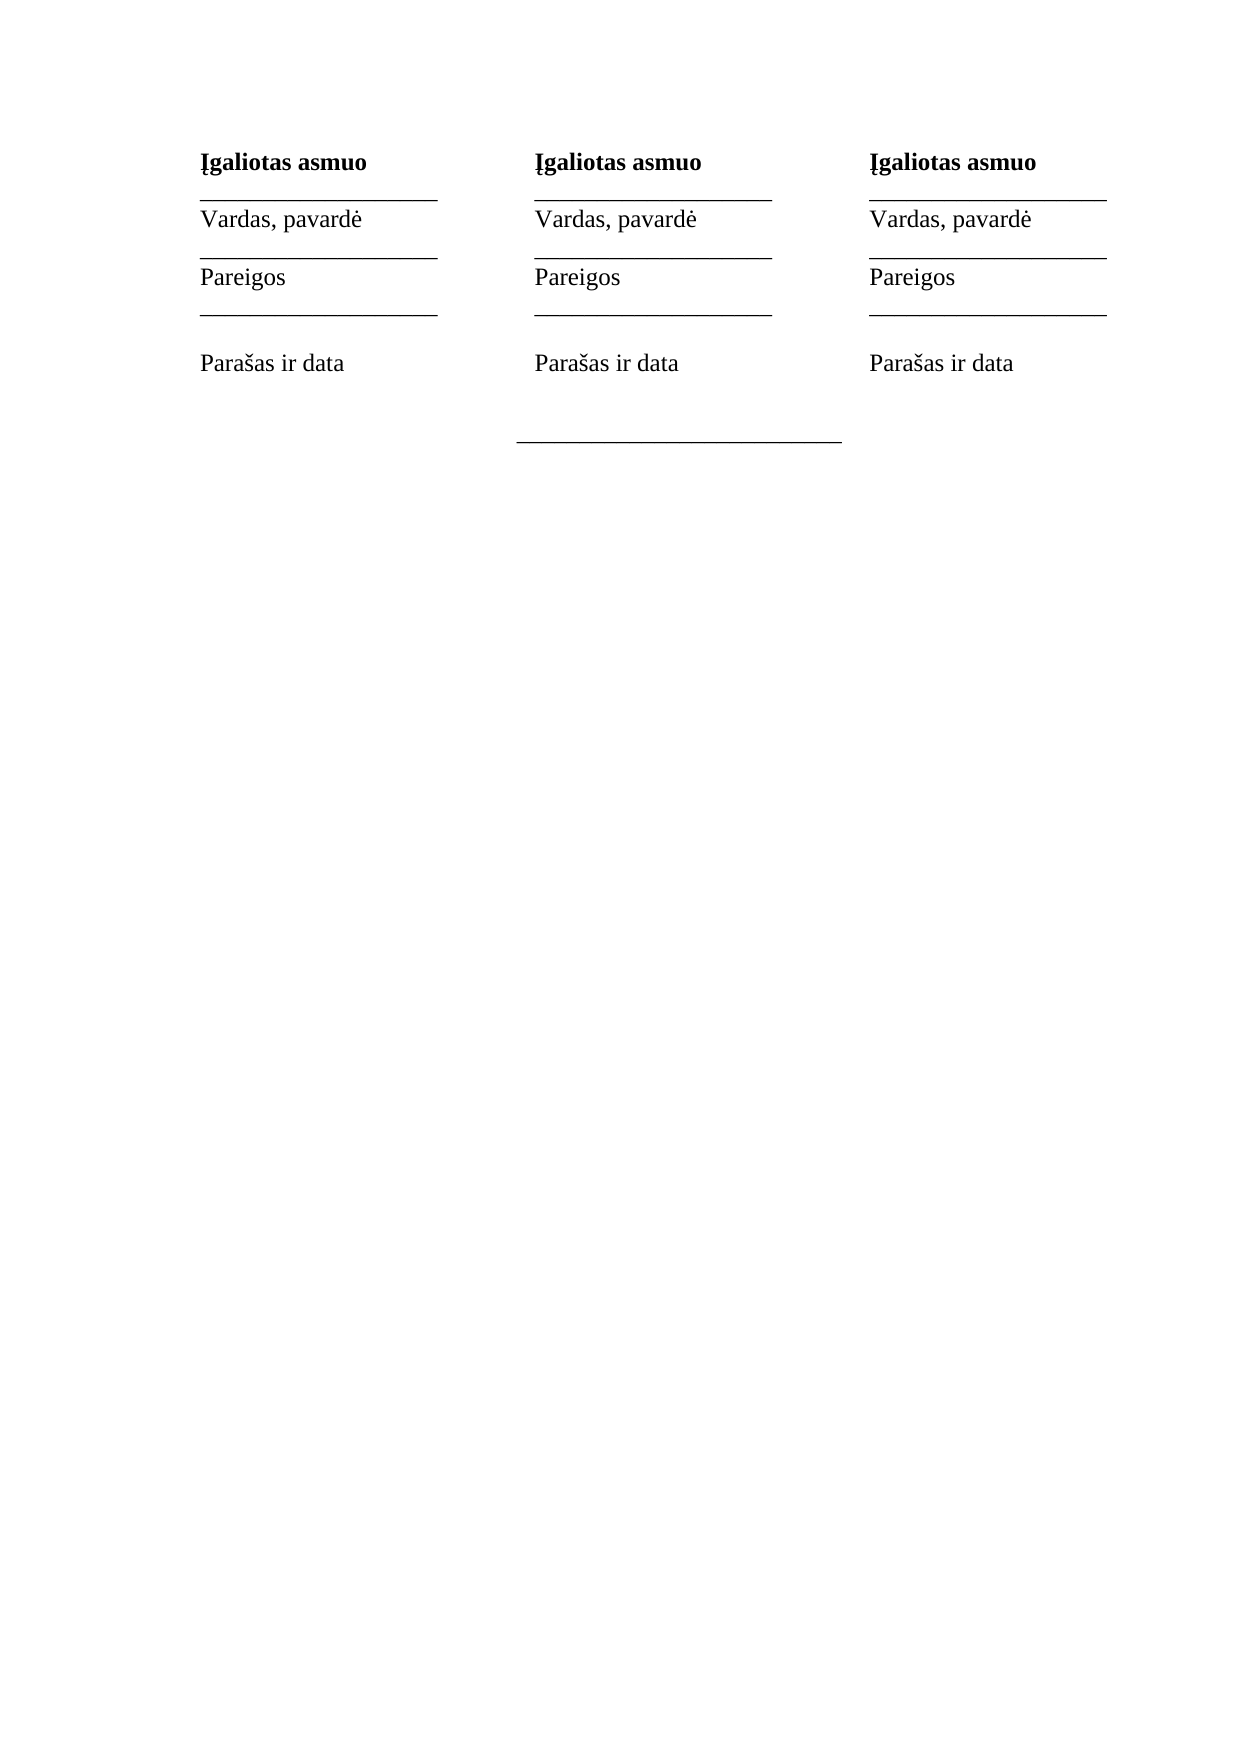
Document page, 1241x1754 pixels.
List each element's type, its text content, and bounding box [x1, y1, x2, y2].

table_cell Parašas ir data [523, 348, 858, 388]
table_cell Parašas ir data [858, 348, 1192, 388]
text __________________________ [177, 417, 1181, 446]
table_cell Įgaliotas asmuo ___________________ Vardas, pavardė ___________________ Pareigos ___________________ [523, 118, 858, 348]
table_cell Parašas ir data [189, 348, 523, 388]
table_cell Įgaliotas asmuo ___________________ Vardas, pavardė ___________________ Pareigos ___________________ [189, 118, 523, 348]
table_cell Įgaliotas asmuo ___________________ Vardas, pavardė ___________________ Pareigos ___________________ [858, 118, 1192, 348]
